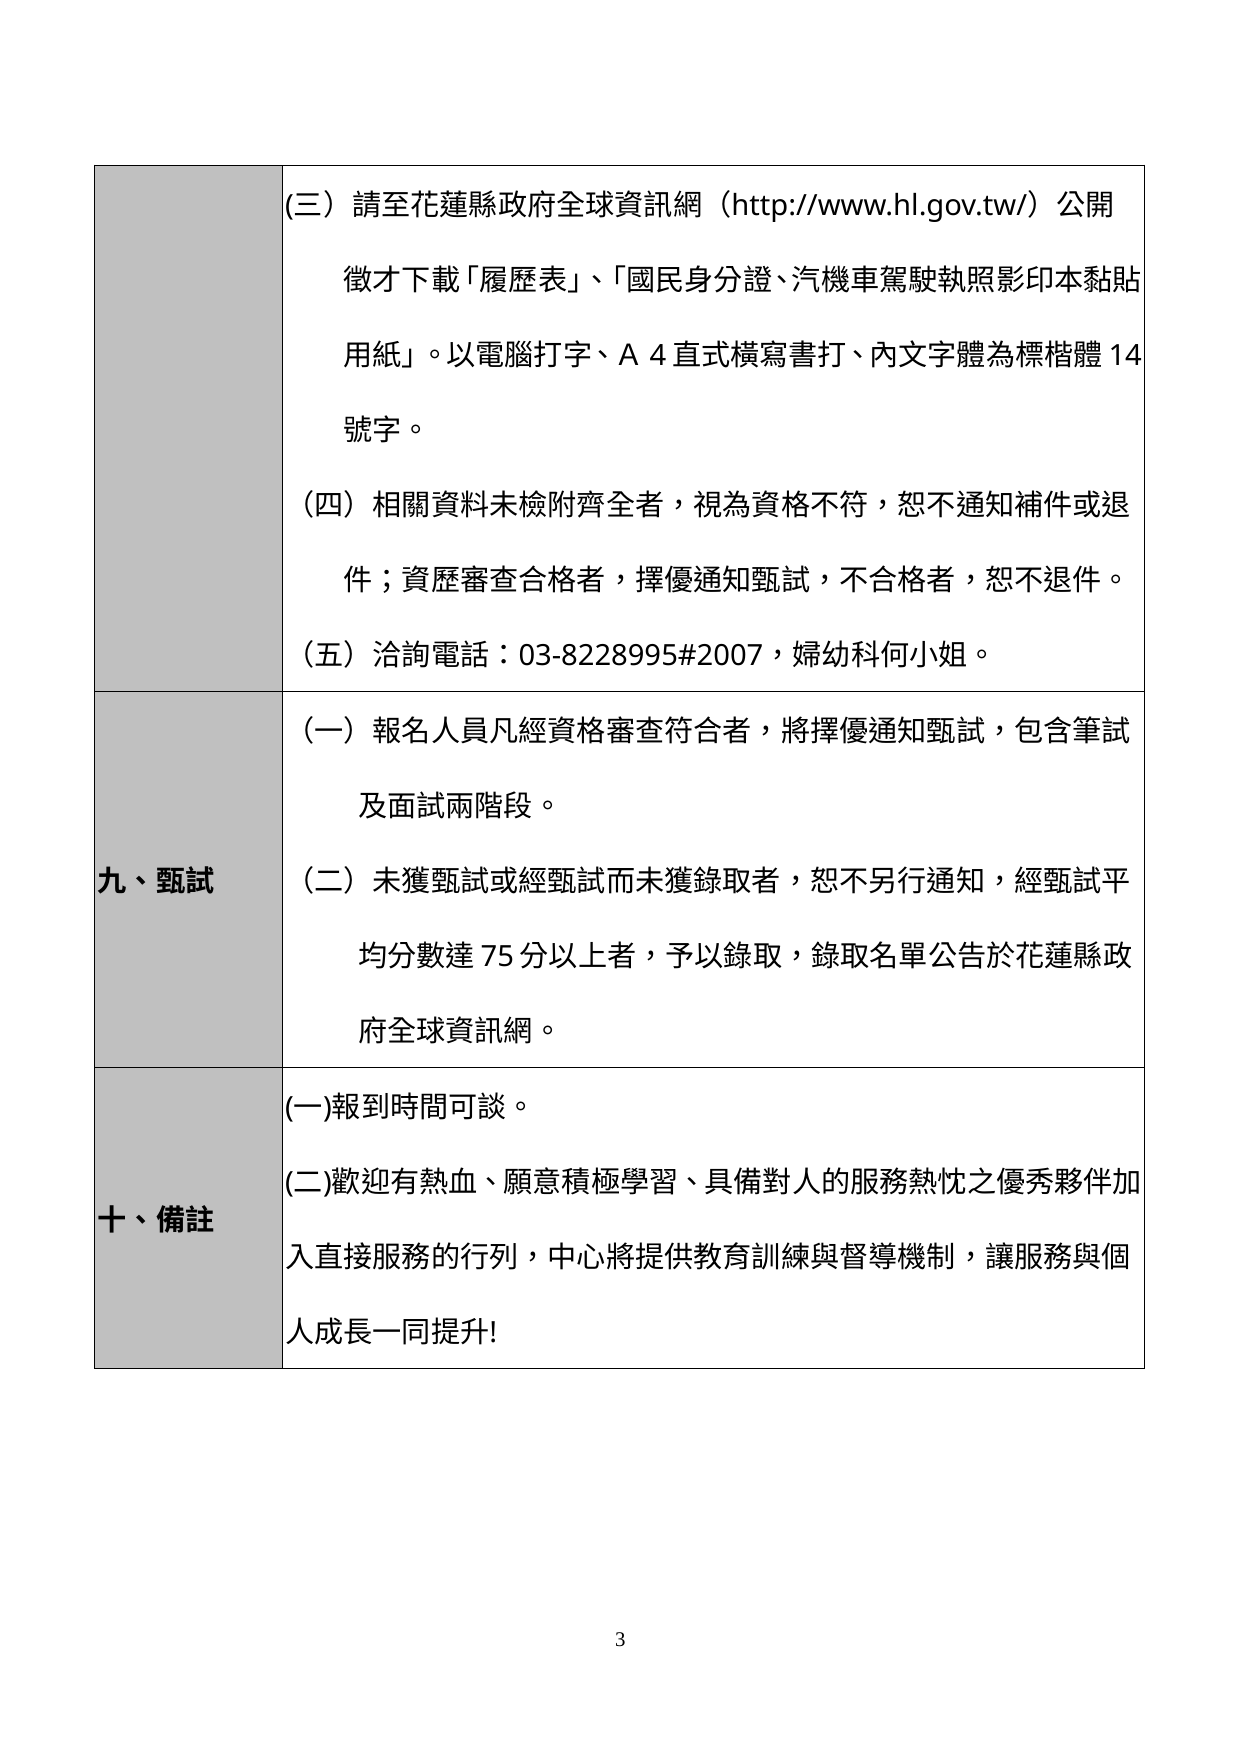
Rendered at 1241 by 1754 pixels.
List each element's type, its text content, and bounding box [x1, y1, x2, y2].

table_cell （一）報名人員凡經資格審查符合者，將擇優通知甄試，包含筆試及面試兩階段。 （二）未獲甄試或經甄試而未獲錄取者，恕不另行通知，經甄試平均分數達75分以上者，予以錄取，錄取名單公告於花蓮縣政府全球資訊網。 [283, 692, 1144, 1067]
table_cell 十、備註 [95, 1068, 282, 1368]
table_cell 九、甄試 [95, 692, 282, 1067]
table_cell (一)報到時間可談。 (二)歡迎有熱血、願意積極學習、具備對人的服務熱忱之優秀夥伴加入直接服務的行列，中心將提供教育訓練與督導機制，讓服務與個人成長一同提升! [283, 1068, 1144, 1368]
table_cell [95, 166, 282, 691]
table_cell (三）請至花蓮縣政府全球資訊網（http://www.hl.gov.tw/）公開徵才下載「履歷表」、「國民身分證、汽機車駕駛執照影印本黏貼用紙」。以電腦打字、Ａ4直式橫寫書打、內文字體為標楷體14號字。 （四）相關資料未檢附齊全者，視為資格不符，恕不通知補件或退件；資歷審查合格者，擇優通知甄試，不合格者，恕不退件。 （五）洽詢電話：03-8228995#2007，婦幼科何小姐。 [283, 166, 1144, 691]
